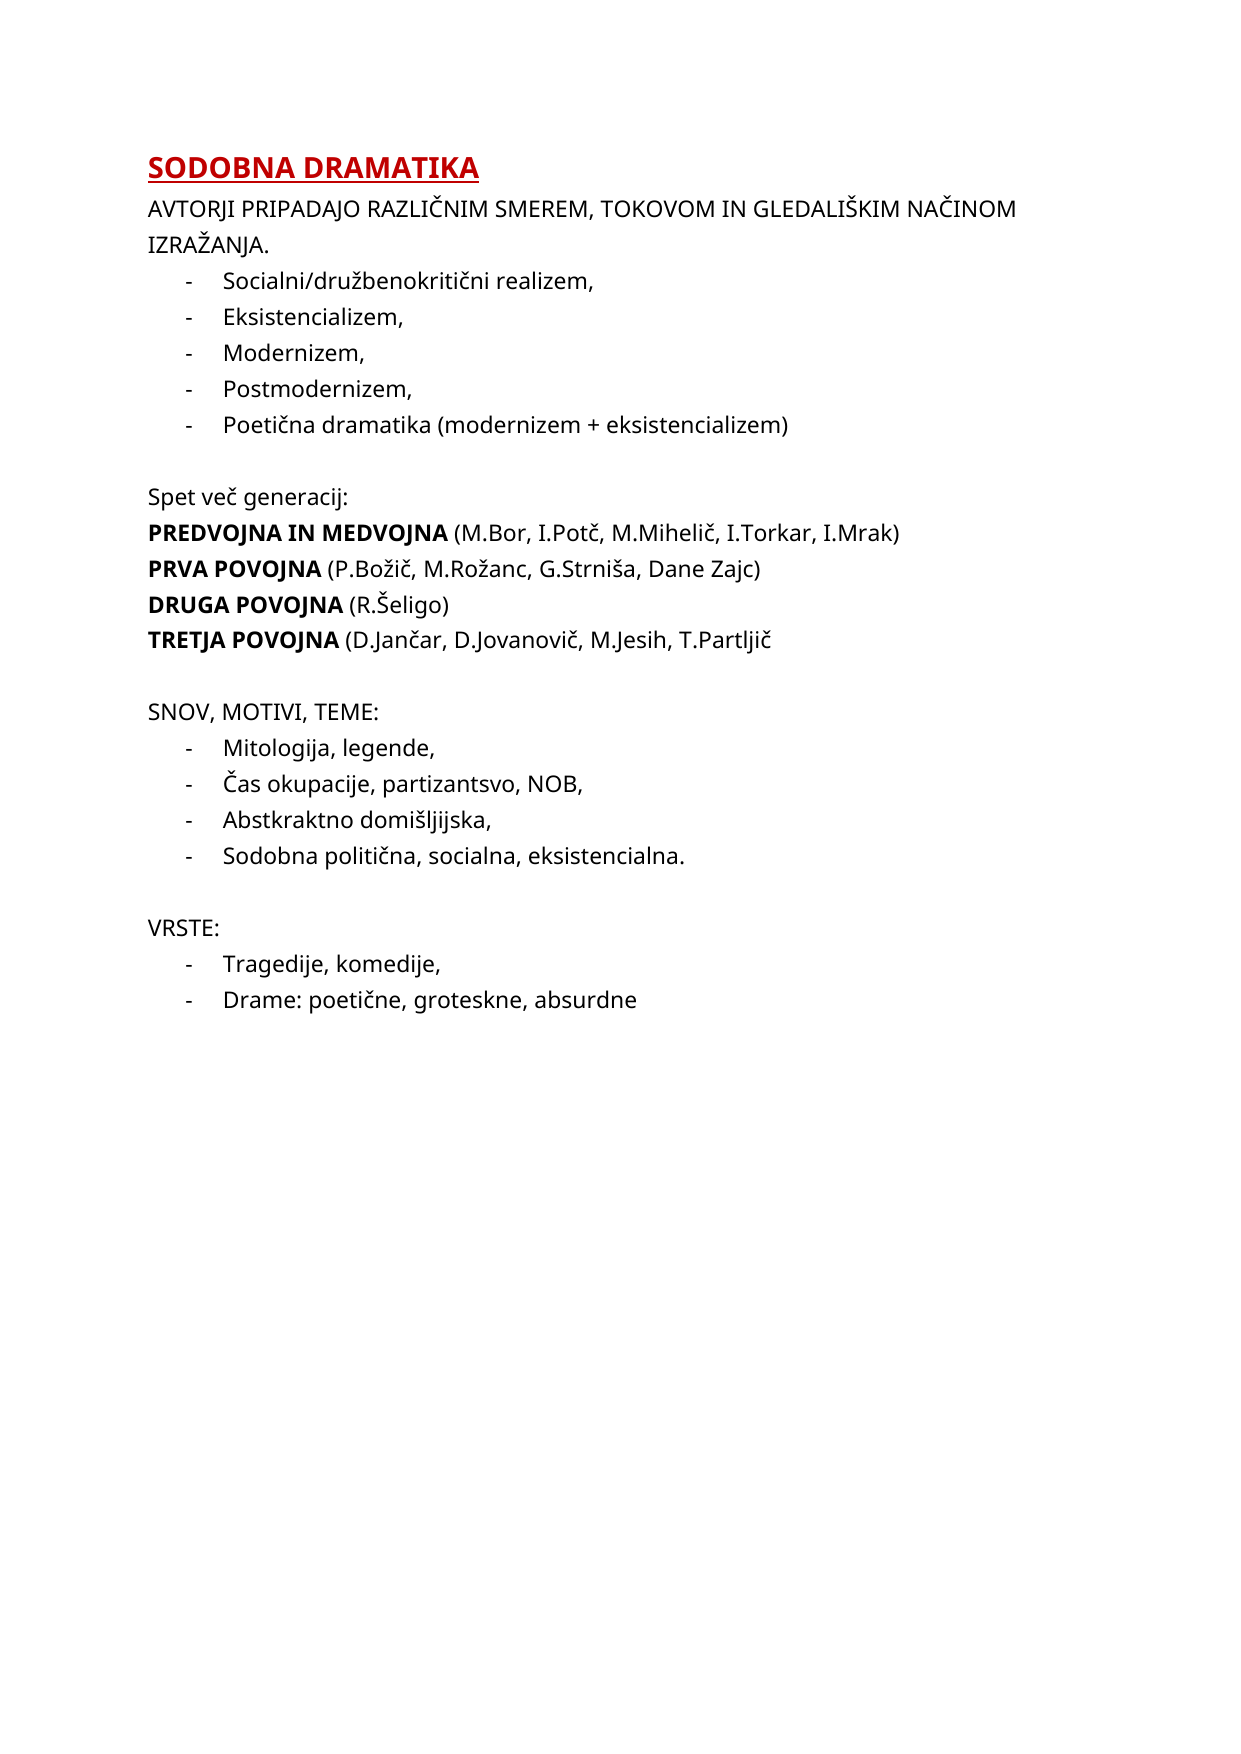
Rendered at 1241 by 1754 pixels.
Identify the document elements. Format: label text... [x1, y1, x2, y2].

text PREDVOJNA IN MEDVOJNA (M.Bor, I.Potč, M.Mihelič, I.Torkar, I.Mrak) [148, 517, 1093, 548]
text Spet več generacij: [148, 481, 1093, 512]
text PRVA POVOJNA (P.Božič, M.Rožanc, G.Strniša, Dane Zajc) [148, 553, 1093, 584]
list Mitologija, legende, [185, 732, 1093, 763]
text TRETJA POVOJNA (D.Jančar, D.Jovanovič, M.Jesih, T.Partljič [148, 624, 1093, 656]
list Čas okupacije, partizantsvo, NOB, [185, 768, 1093, 799]
list Tragedije, komedije, [185, 948, 1093, 979]
text AVTORJI PRIPADAJO RAZLIČNIM SMEREM, TOKOVOM IN GLEDALIŠKIM NAČINOM IZRAŽANJA. [148, 193, 1093, 260]
list Socialni/družbenokritični realizem, [185, 265, 1093, 296]
text SODOBNA DRAMATIKA [148, 148, 1093, 187]
text VRSTE: [148, 912, 1093, 943]
list Drame: poetične, groteskne, absurdne [185, 984, 1093, 1015]
list Postmodernizem, [185, 373, 1093, 404]
text SNOV, MOTIVI, TEME: [148, 696, 1093, 728]
text DRUGA POVOJNA (R.Šeligo) [148, 588, 1093, 620]
list Modernizem, [185, 337, 1093, 368]
list Sodobna politična, socialna, eksistencialna. [185, 840, 1093, 871]
list Abstkraktno domišljijska, [185, 804, 1093, 835]
list Eksistencializem, [185, 301, 1093, 332]
list Poetična dramatika (modernizem + eksistencializem) [185, 409, 1093, 440]
